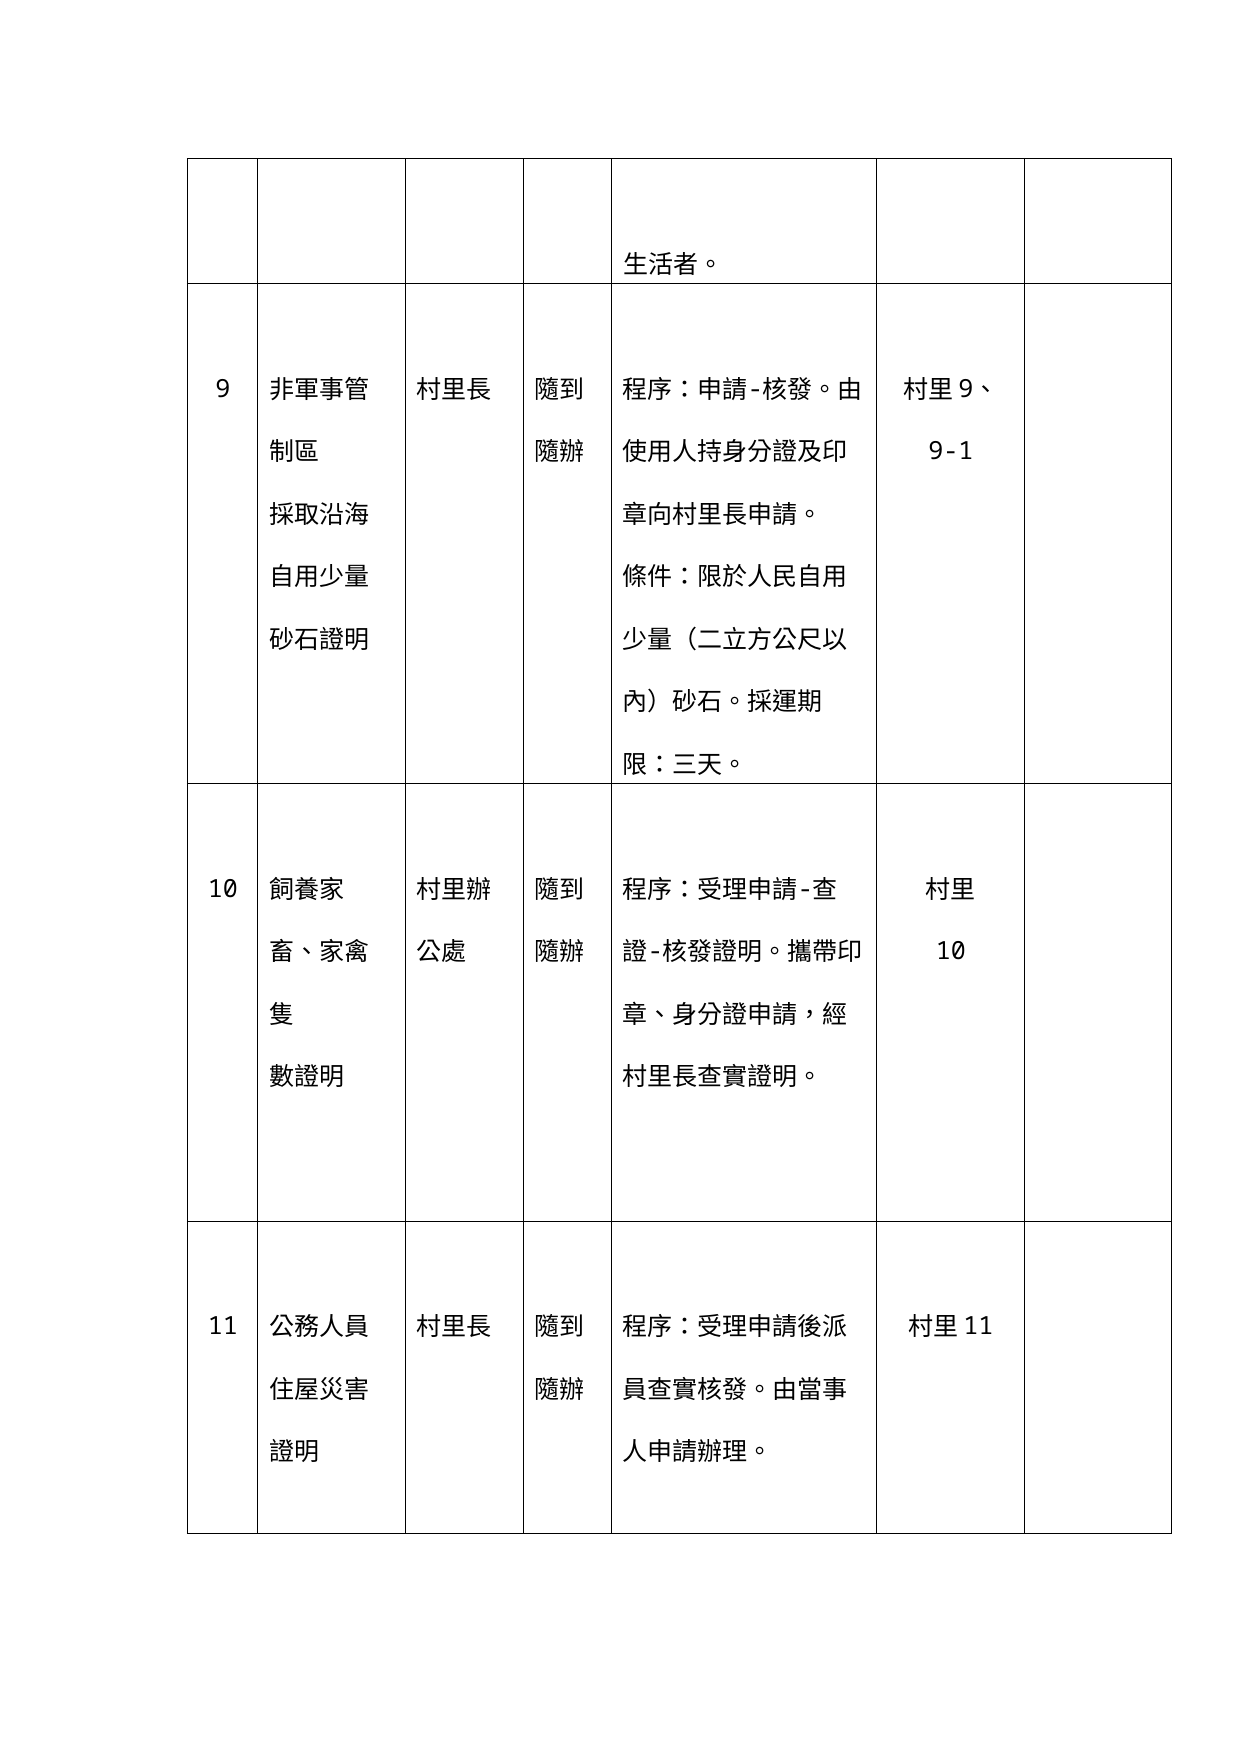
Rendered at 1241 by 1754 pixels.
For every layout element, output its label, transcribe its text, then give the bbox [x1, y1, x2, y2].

table_cell 11 [188, 1222, 257, 1533]
table_cell [406, 159, 523, 283]
table_cell [1025, 159, 1171, 283]
table_cell [1025, 1222, 1171, 1533]
table_cell 非軍事管制區 採取沿海自用少量砂石證明 [258, 284, 405, 783]
table_cell 村里11 [877, 1222, 1024, 1533]
table_cell 生活者。 [612, 159, 876, 283]
table_cell 9 [188, 284, 257, 783]
table_cell 隨到隨辦 [524, 1222, 611, 1533]
table_cell 隨到隨辦 [524, 284, 611, 783]
table_cell [877, 159, 1024, 283]
table_cell 村里長 [406, 1222, 523, 1533]
table_cell 飼養家畜、家禽隻 數證明 [258, 784, 405, 1221]
table_cell [524, 159, 611, 283]
table_cell [1025, 784, 1171, 1221]
table_cell [258, 159, 405, 283]
table_cell 程序：受理申請-查證-核發證明。攜帶印章、身分證申請，經村里長查實證明。 [612, 784, 876, 1221]
table_cell 村里辦公處 [406, 784, 523, 1221]
table_cell 公務人員住屋災害證明 [258, 1222, 405, 1533]
table_cell 程序：受理申請後派員查實核發。由當事人申請辦理。 [612, 1222, 876, 1533]
table_cell [1025, 284, 1171, 783]
table_cell 隨到隨辦 [524, 784, 611, 1221]
table_cell 村里長 [406, 284, 523, 783]
table_cell 程序：申請-核發。由使用人持身分證及印章向村里長申請。 條件：限於人民自用少量（二立方公尺以內）砂石。採運期限：三天。 [612, 284, 876, 783]
table_cell 村里9、 9-1 [877, 284, 1024, 783]
table_cell 10 [188, 784, 257, 1221]
table_cell [188, 159, 257, 283]
table_cell 村里 10 [877, 784, 1024, 1221]
